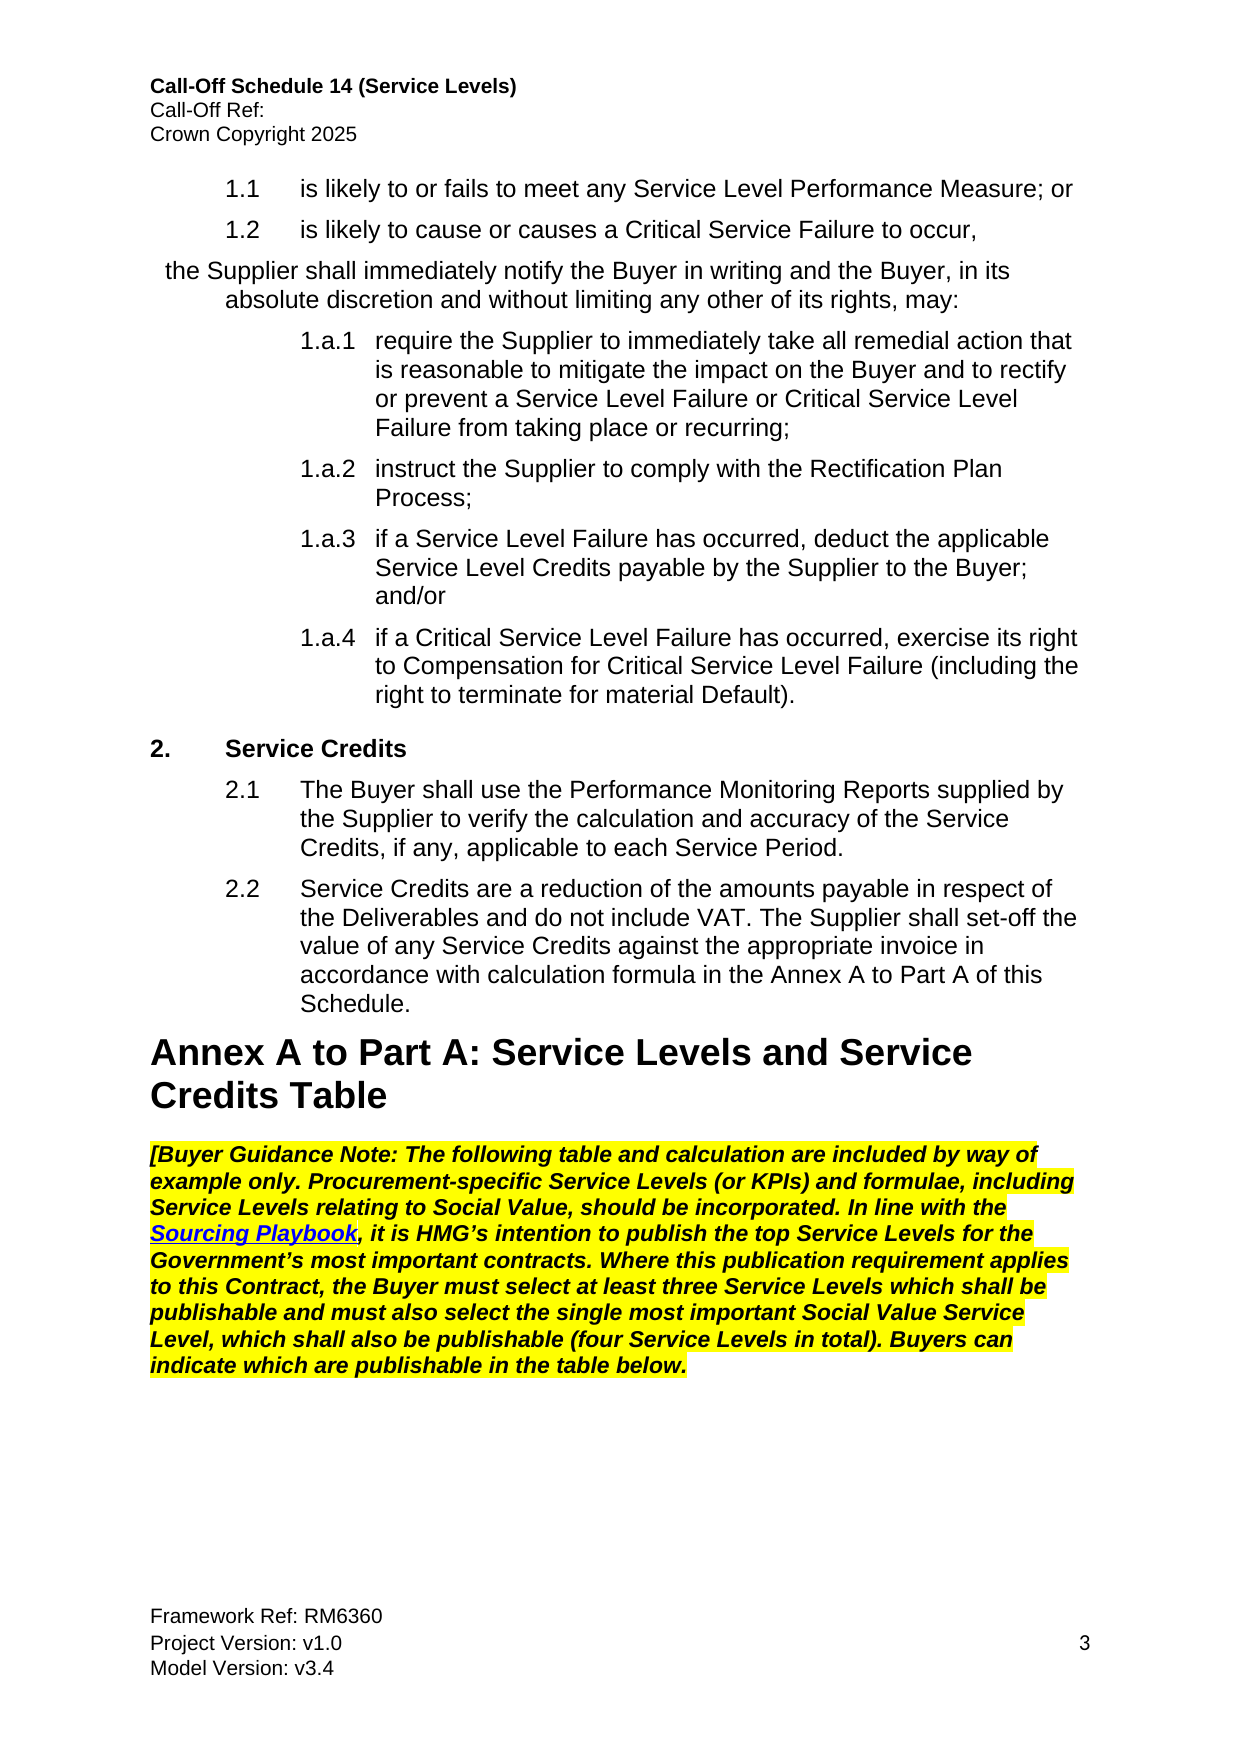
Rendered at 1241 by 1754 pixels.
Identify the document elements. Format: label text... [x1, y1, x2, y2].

list require the Supplier to immediately take all remedial action that is reasonable to mitigate the impact on the Buyer and to rectify or prevent a Service Level Failure or Critical Service Level Failure from taking place or recurring; [300, 326, 1090, 441]
list The Buyer shall use the Performance Monitoring Reports supplied by the Supplier to verify the calculation and accuracy of the Service Credits, if any, applicable to each Service Period. [225, 775, 1090, 861]
list Service Credits are a reduction of the amounts payable in respect of the Deliverables and do not include VAT. The Supplier shall set-off the value of any Service Credits against the appropriate invoice in accordance with calculation formula in the Annex A to Part A of this Schedule. [225, 874, 1090, 1017]
list if a Critical Service Level Failure has occurred, exercise its right to Compensation for Critical Service Level Failure (including the right to terminate for material Default). [300, 622, 1090, 709]
list Service Credits [150, 734, 1090, 762]
text [Buyer Guidance Note: The following table and calculation are included by way of example only. Procurement-specific Service Levels (or KPIs) and formulae, including Service Levels relating to Social Value, should be incorporated. In line with the Sourcing Playbook, it is HMG’s intention to publish the top Service Levels for the Government’s most important contracts. Where this publication requirement applies to this Contract, the Buyer must select at least three Service Levels which shall be publishable and must also select the single most important Social Value Service Level, which shall also be publishable (four Service Levels in total). Buyers can indicate which are publishable in the table below. [150, 1141, 1090, 1378]
text the Supplier shall immediately notify the Buyer in writing and the Buyer, in its absolute discretion and without limiting any other of its rights, may: [165, 256, 1090, 314]
list instruct the Supplier to comply with the Rectification Plan Process; [300, 454, 1090, 511]
text Annex A to Part A: Service Levels and Service Credits Table [150, 1030, 1090, 1116]
list is likely to cause or causes a Critical Service Failure to occur, [225, 215, 1090, 244]
list is likely to or fails to meet any Service Level Performance Measure; or [225, 174, 1090, 202]
list if a Service Level Failure has occurred, deduct the applicable Service Level Credits payable by the Supplier to the Buyer; and/or [300, 524, 1090, 610]
